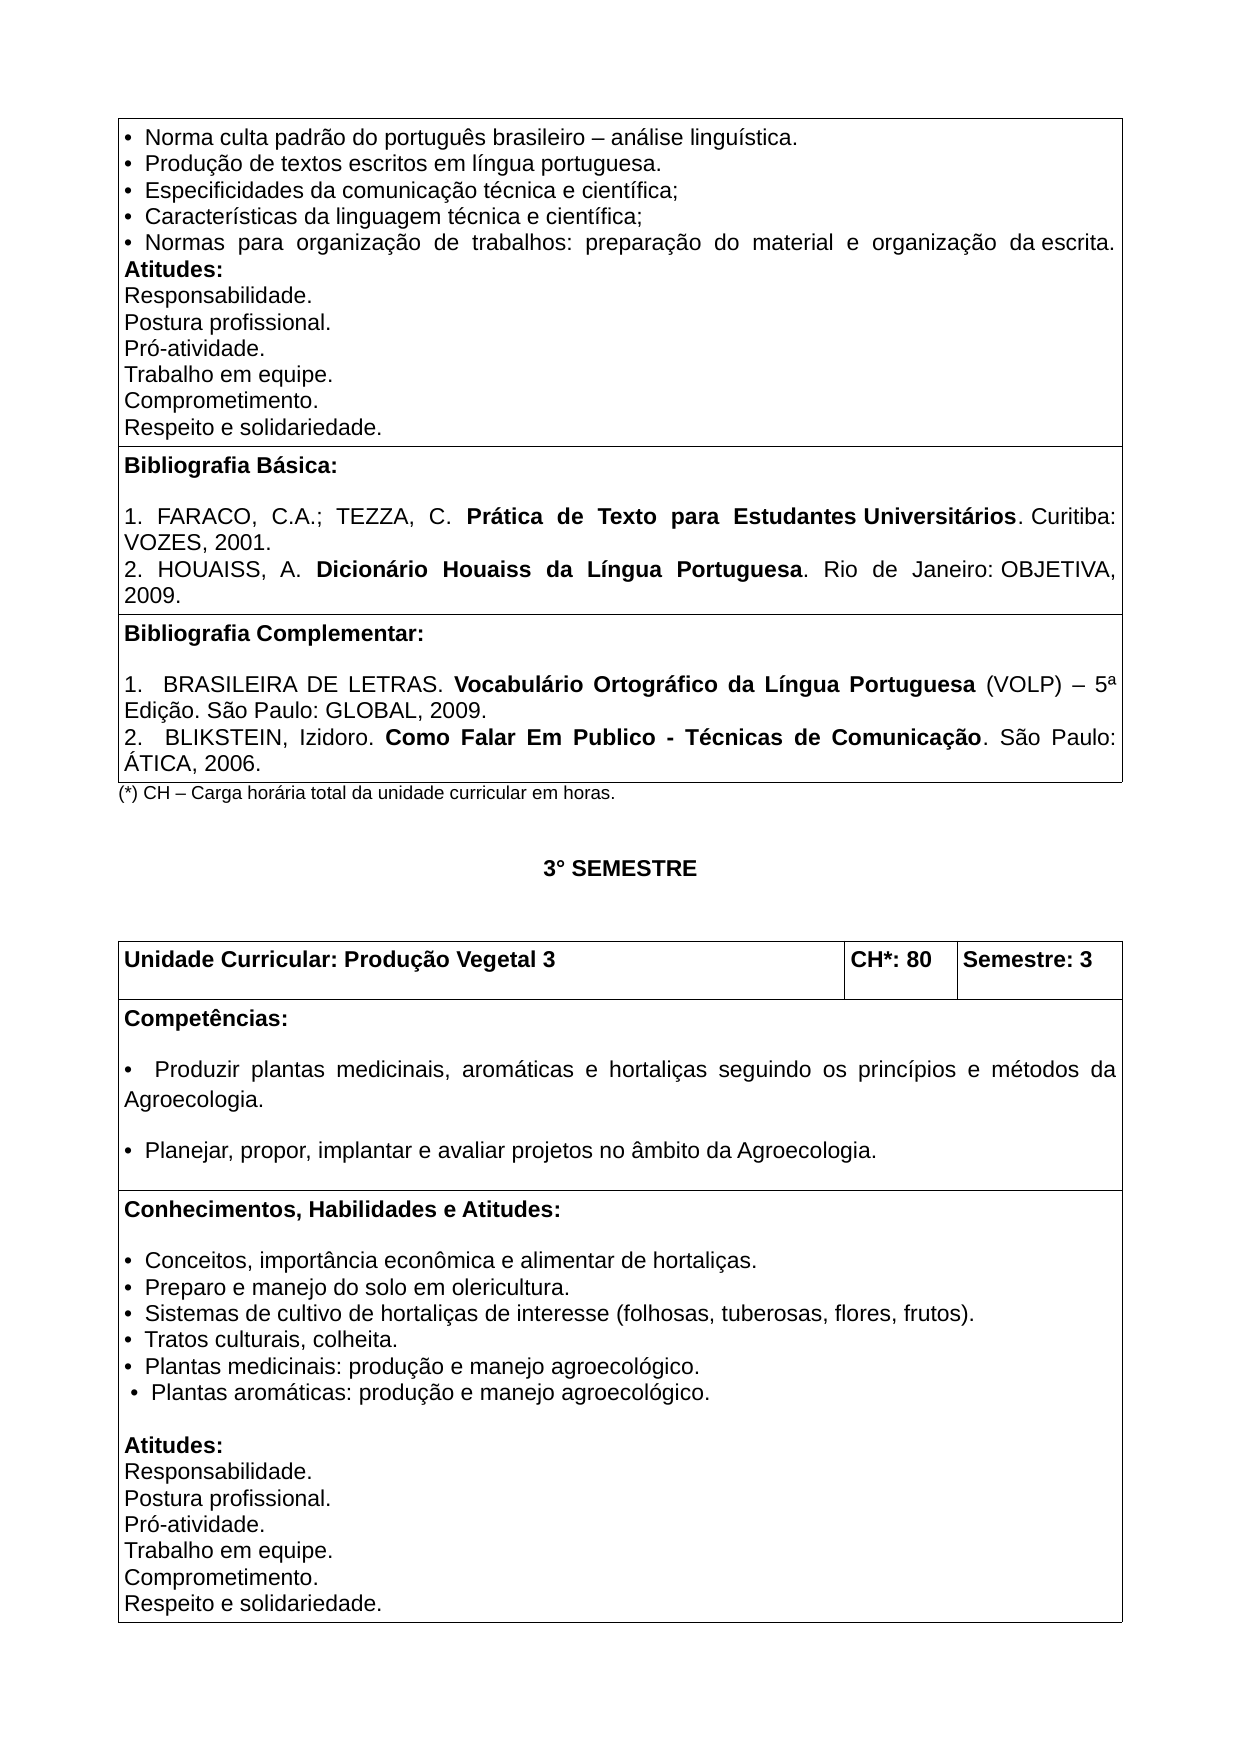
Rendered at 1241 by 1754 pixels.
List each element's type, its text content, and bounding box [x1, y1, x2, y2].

table_header Semestre: 3 [958, 942, 1122, 999]
text 3° SEMESTRE [118, 855, 1122, 882]
table_cell Bibliografia Complementar: 1. BRASILEIRA DE LETRAS. Vocabulário Ortográfico da Língua Portuguesa (VOLP) – 5ª Edição. São Paulo: GLOBAL, 2009. 2. BLIKSTEIN, Izidoro. Como Falar Em Publico - Técnicas de Comunicação. São Paulo: ÁTICA, 2006. [119, 615, 1122, 782]
table_cell Competências: • Produzir plantas medicinais, aromáticas e hortaliças seguindo os princípios e métodos da Agroecologia. • Planejar, propor, implantar e avaliar projetos no âmbito da Agroecologia. [119, 1000, 1122, 1190]
table_header CH*: 80 [845, 942, 957, 999]
table_cell Conhecimentos, Habilidades e Atitudes: • Conceitos, importância econômica e alimentar de hortaliças. • Preparo e manejo do solo em olericultura. • Sistemas de cultivo de hortaliças de interesse (folhosas, tuberosas, flores, frutos). • Tratos culturais, colheita. • Plantas medicinais: produção e manejo agroecológico. • Plantas aromáticas: produção e manejo agroecológico. Atitudes: Responsabilidade. Postura profissional. Pró-atividade. Trabalho em equipe. Comprometimento. Respeito e solidariedade. [119, 1191, 1122, 1622]
table_header Unidade Curricular: Produção Vegetal 3 [119, 942, 844, 999]
table_cell • Norma culta padrão do português brasileiro – análise linguística. • Produção de textos escritos em língua portuguesa. • Especificidades da comunicação técnica e científica; • Características da linguagem técnica e científica; • Normas para organização de trabalhos: preparação do material e organização da escrita. Atitudes: Responsabilidade. Postura profissional. Pró-atividade. Trabalho em equipe. Comprometimento. Respeito e solidariedade. [119, 119, 1122, 446]
table_cell Bibliografia Básica: 1. FARACO, C.A.; TEZZA, C. Prática de Texto para Estudantes Universitários. Curitiba: VOZES, 2001. 2. HOUAISS, A. Dicionário Houaiss da Língua Portuguesa. Rio de Janeiro: OBJETIVA, 2009. [119, 447, 1122, 614]
text (*) CH – Carga horária total da unidade curricular em horas. [118, 783, 1122, 804]
